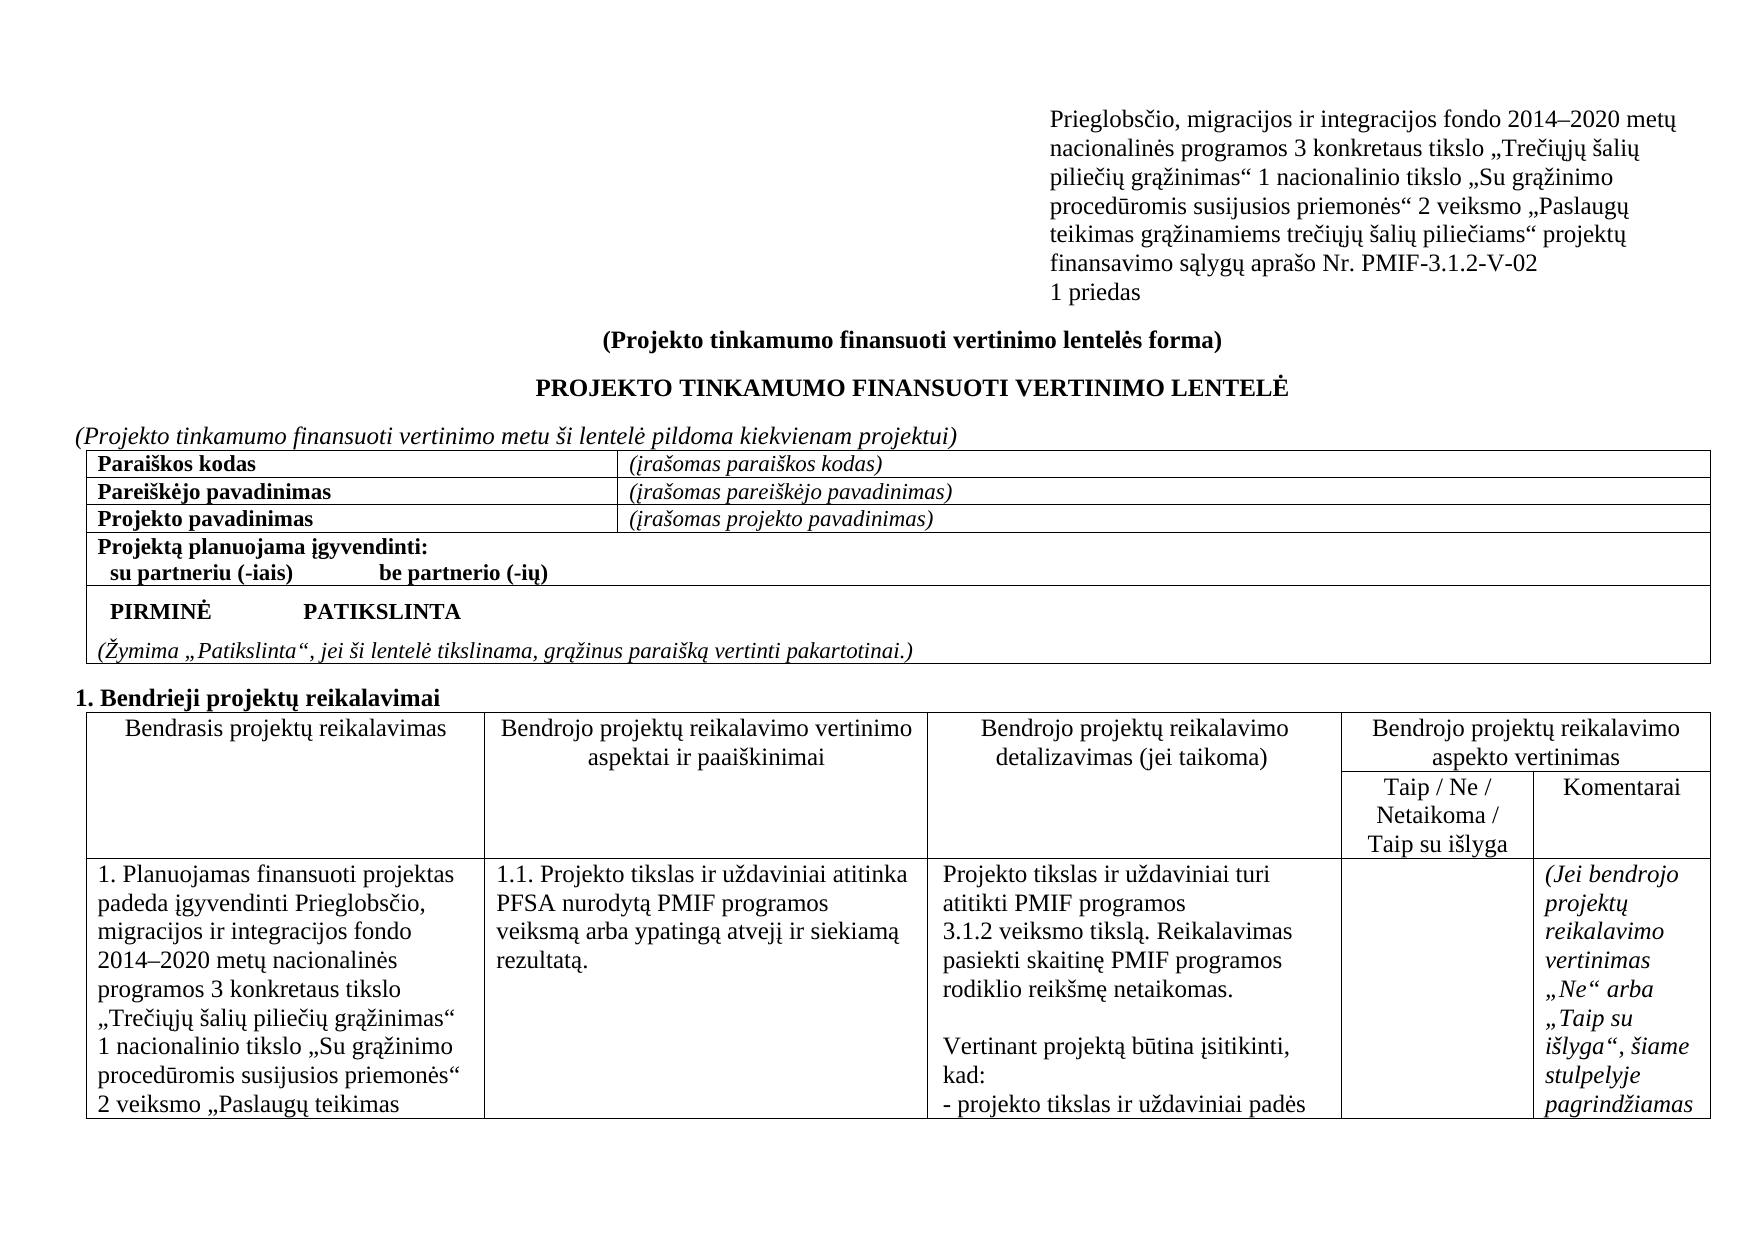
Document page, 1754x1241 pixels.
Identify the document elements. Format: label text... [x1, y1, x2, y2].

table_header Paraiškos kodas [87, 451, 617, 477]
table_cell (Jei bendrojo projektų reikalavimo vertinimas „Ne“ arba „Taip su išlyga“, šiame stulpelyje pagrindžiamas [1534, 859, 1710, 1118]
table_cell 1. Planuojamas finansuoti projektas padeda įgyvendinti Prieglobsčio, migracijos ir integracijos fondo 2014–2020 metų nacionalinės programos 3 konkretaus tikslo „Trečiųjų šalių piliečių grąžinimas“ 1 nacionalinio tikslo „Su grąžinimo procedūromis susijusios priemonės“ 2 veiksmo „Paslaugų teikimas [87, 859, 484, 1118]
table_cell Taip / Ne / Netaikoma / Taip su išlyga [1342, 772, 1533, 858]
text 1 priedas [914, 277, 1679, 306]
table_cell Projekto tikslas ir uždaviniai turi atitikti PMIF programos 3.1.2 veiksmo tikslą. Reikalavimas pasiekti skaitinę PMIF programos rodiklio reikšmę netaikomas. Vertinant projektą būtina įsitikinti, kad: - projekto tikslas ir uždaviniai padės [928, 859, 1341, 1118]
table_cell Pareiškėjo pavadinimas [87, 478, 617, 504]
table_header Bendrasis projektų reikalavimas [87, 713, 484, 858]
table_header Bendrojo projektų reikalavimo detalizavimas (jei taikoma) [928, 713, 1341, 858]
table_header Bendrojo projektų reikalavimo vertinimo aspektai ir paaiškinimai [485, 713, 927, 858]
text (Projekto tinkamumo finansuoti vertinimo lentelės forma) [75, 325, 1679, 354]
table_cell (įrašomas projekto pavadinimas) [618, 505, 1710, 532]
text Prieglobsčio, migracijos ir integracijos fondo 2014–2020 metų nacionalinės programos 3 konkretaus tikslo „Trečiųjų šalių piliečių grąžinimas“ 1 nacionalinio tikslo „Su grąžinimo procedūromis susijusios priemonės“ 2 veiksmo „Paslaugų teikimas grąžinamiems trečiųjų šalių piliečiams“ projektų finansavimo sąlygų aprašo Nr. PMIF‑3.1.2-V-02 [1049, 104, 1679, 277]
table_cell 1.1. Projekto tikslas ir uždaviniai atitinka PFSA nurodytą PMIF programos veiksmą arba ypatingą atvejį ir siekiamą rezultatą. [485, 859, 927, 1118]
text PROJEKTO TINKAMUMO FINANSUOTI VERTINIMO LENTELĖ [75, 373, 1679, 402]
table_cell [1342, 859, 1533, 1118]
table_cell (įrašomas pareiškėjo pavadinimas) [618, 478, 1710, 504]
table_header Bendrojo projektų reikalavimo aspekto vertinimas [1342, 713, 1710, 771]
table_cell Projekto pavadinimas [87, 505, 617, 532]
text 1. Bendrieji projektų reikalavimai [75, 683, 1649, 712]
table_cell Komentarai [1534, 772, 1710, 858]
table_header (įrašomas paraiškos kodas) [618, 451, 1710, 477]
table_cell Projektą planuojama įgyvendinti: su partneriu (-iais) be partnerio (-ių) [87, 533, 1710, 585]
text (Projekto tinkamumo finansuoti vertinimo metu ši lentelė pildoma kiekvienam projektui) [75, 421, 1679, 449]
table_cell PIRMINĖ PATIKSLINTA (Žymima „Patikslinta“, jei ši lentelė tikslinama, grąžinus paraišką vertinti pakartotinai.) [87, 586, 1710, 663]
